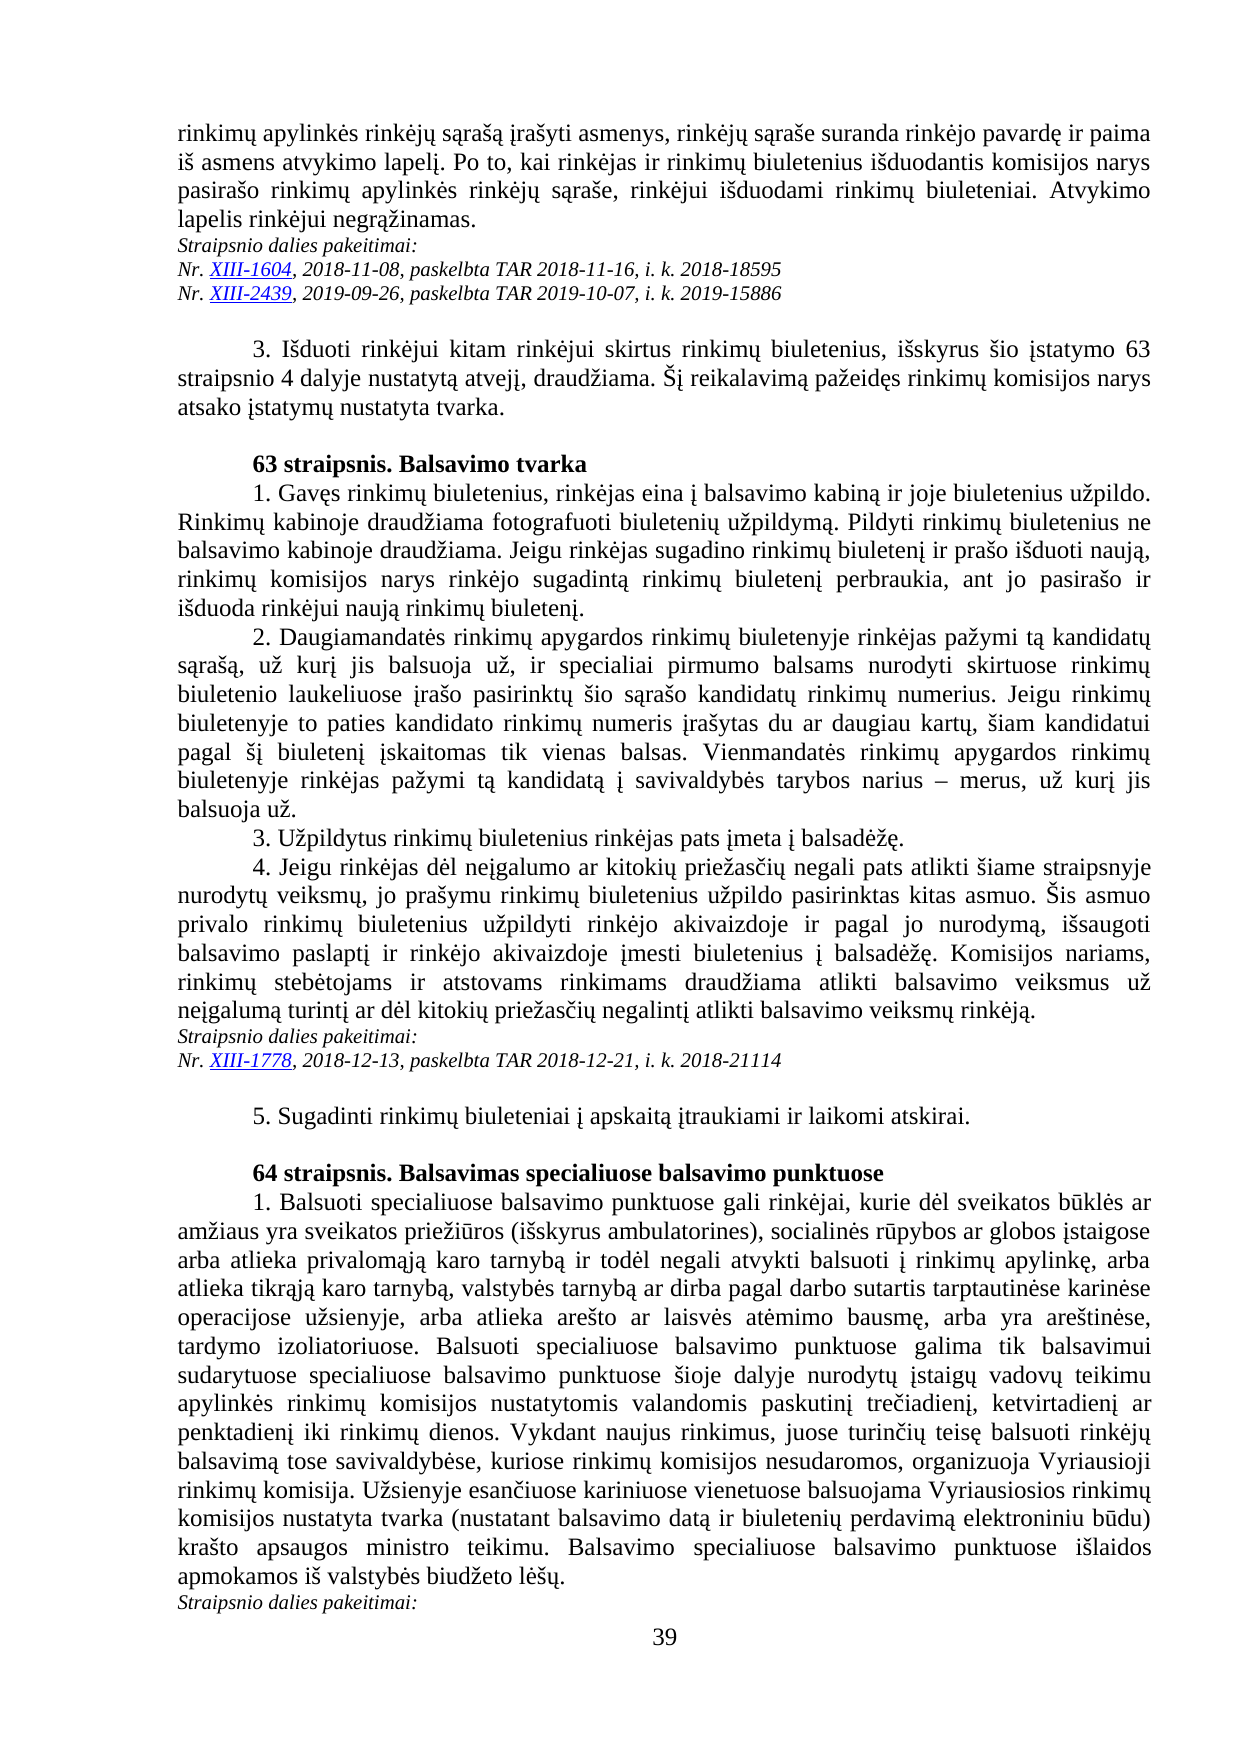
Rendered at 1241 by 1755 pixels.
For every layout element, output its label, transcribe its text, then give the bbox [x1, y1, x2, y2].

text rinkimų apylinkės rinkėjų sąrašą įrašyti asmenys, rinkėjų sąraše suranda rinkėjo pavardę ir paima iš asmens atvykimo lapelį. Po to, kai rinkėjas ir rinkimų biuletenius išduodantis komisijos narys pasirašo rinkimų apylinkės rinkėjų sąraše, rinkėjui išduodami rinkimų biuleteniai. Atvykimo lapelis rinkėjui negrąžinamas. [177, 118, 1152, 233]
text 63 straipsnis. Balsavimo tvarka [177, 449, 1152, 478]
text 1. Gavęs rinkimų biuletenius, rinkėjas eina į balsavimo kabiną ir joje biuletenius užpildo. Rinkimų kabinoje draudžiama fotografuoti biuletenių užpildymą. Pildyti rinkimų biuletenius ne balsavimo kabinoje draudžiama. Jeigu rinkėjas sugadino rinkimų biuletenį ir prašo išduoti naują, rinkimų komisijos narys rinkėjo sugadintą rinkimų biuletenį perbraukia, ant jo pasirašo ir išduoda rinkėjui naują rinkimų biuletenį. [177, 478, 1152, 622]
text 4. Jeigu rinkėjas dėl neįgalumo ar kitokių priežasčių negali pats atlikti šiame straipsnyje nurodytų veiksmų, jo prašymu rinkimų biuletenius užpildo pasirinktas kitas asmuo. Šis asmuo privalo rinkimų biuletenius užpildyti rinkėjo akivaizdoje ir pagal jo nurodymą, išsaugoti balsavimo paslaptį ir rinkėjo akivaizdoje įmesti biuletenius į balsadėžę. Komisijos nariams, rinkimų stebėtojams ir atstovams rinkimams draudžiama atlikti balsavimo veiksmus už neįgalumą turintį ar dėl kitokių priežasčių negalintį atlikti balsavimo veiksmų rinkėją. [177, 852, 1152, 1024]
text 64 straipsnis. Balsavimas specialiuose balsavimo punktuose [177, 1158, 1152, 1187]
text 5. Sugadinti rinkimų biuleteniai į apskaitą įtraukiami ir laikomi atskirai. [177, 1101, 1152, 1130]
text Straipsnio dalies pakeitimai: [177, 233, 1152, 257]
text 3. Išduoti rinkėjui kitam rinkėjui skirtus rinkimų biuletenius, išskyrus šio įstatymo 63 straipsnio 4 dalyje nustatytą atvejį, draudžiama. Šį reikalavimą pažeidęs rinkimų komisijos narys atsako įstatymų nustatyta tvarka. [177, 334, 1152, 420]
text 3. Užpildytus rinkimų biuletenius rinkėjas pats įmeta į balsadėžę. [177, 823, 1152, 852]
text 1. Balsuoti specialiuose balsavimo punktuose gali rinkėjai, kurie dėl sveikatos būklės ar amžiaus yra sveikatos priežiūros (išskyrus ambulatorines), socialinės rūpybos ar globos įstaigose arba atlieka privalomąją karo tarnybą ir todėl negali atvykti balsuoti į rinkimų apylinkę, arba atlieka tikrąją karo tarnybą, valstybės tarnybą ar dirba pagal darbo sutartis tarptautinėse karinėse operacijose užsienyje, arba atlieka arešto ar laisvės atėmimo bausmę, arba yra areštinėse, tardymo izoliatoriuose. Balsuoti specialiuose balsavimo punktuose galima tik balsavimui sudarytuose specialiuose balsavimo punktuose šioje dalyje nurodytų įstaigų vadovų teikimu apylinkės rinkimų komisijos nustatytomis valandomis paskutinį trečiadienį, ketvirtadienį ar penktadienį iki rinkimų dienos. Vykdant naujus rinkimus, juose turinčių teisę balsuoti rinkėjų balsavimą tose savivaldybėse, kuriose rinkimų komisijos nesudaromos, organizuoja Vyriausioji rinkimų komisija. Užsienyje esančiuose kariniuose vienetuose balsuojama Vyriausiosios rinkimų komisijos nustatyta tvarka (nustatant balsavimo datą ir biuletenių perdavimą elektroniniu būdu) krašto apsaugos ministro teikimu. Balsavimo specialiuose balsavimo punktuose išlaidos apmokamos iš valstybės biudžeto lėšų. [177, 1187, 1152, 1590]
text Nr. XIII-2439, 2019-09-26, paskelbta TAR 2019-10-07, i. k. 2019-15886 [177, 281, 1152, 305]
text Nr. XIII-1604, 2018-11-08, paskelbta TAR 2018-11-16, i. k. 2018-18595 [177, 257, 1152, 281]
text Straipsnio dalies pakeitimai: [177, 1590, 1152, 1614]
text Straipsnio dalies pakeitimai: [177, 1024, 1152, 1048]
text Nr. XIII-1778, 2018-12-13, paskelbta TAR 2018-12-21, i. k. 2018-21114 [177, 1048, 1152, 1072]
text 2. Daugiamandatės rinkimų apygardos rinkimų biuletenyje rinkėjas pažymi tą kandidatų sąrašą, už kurį jis balsuoja už, ir specialiai pirmumo balsams nurodyti skirtuose rinkimų biuletenio laukeliuose įrašo pasirinktų šio sąrašo kandidatų rinkimų numerius. Jeigu rinkimų biuletenyje to paties kandidato rinkimų numeris įrašytas du ar daugiau kartų, šiam kandidatui pagal šį biuletenį įskaitomas tik vienas balsas. Vienmandatės rinkimų apygardos rinkimų biuletenyje rinkėjas pažymi tą kandidatą į savivaldybės tarybos narius – merus, už kurį jis balsuoja už. [177, 622, 1152, 823]
